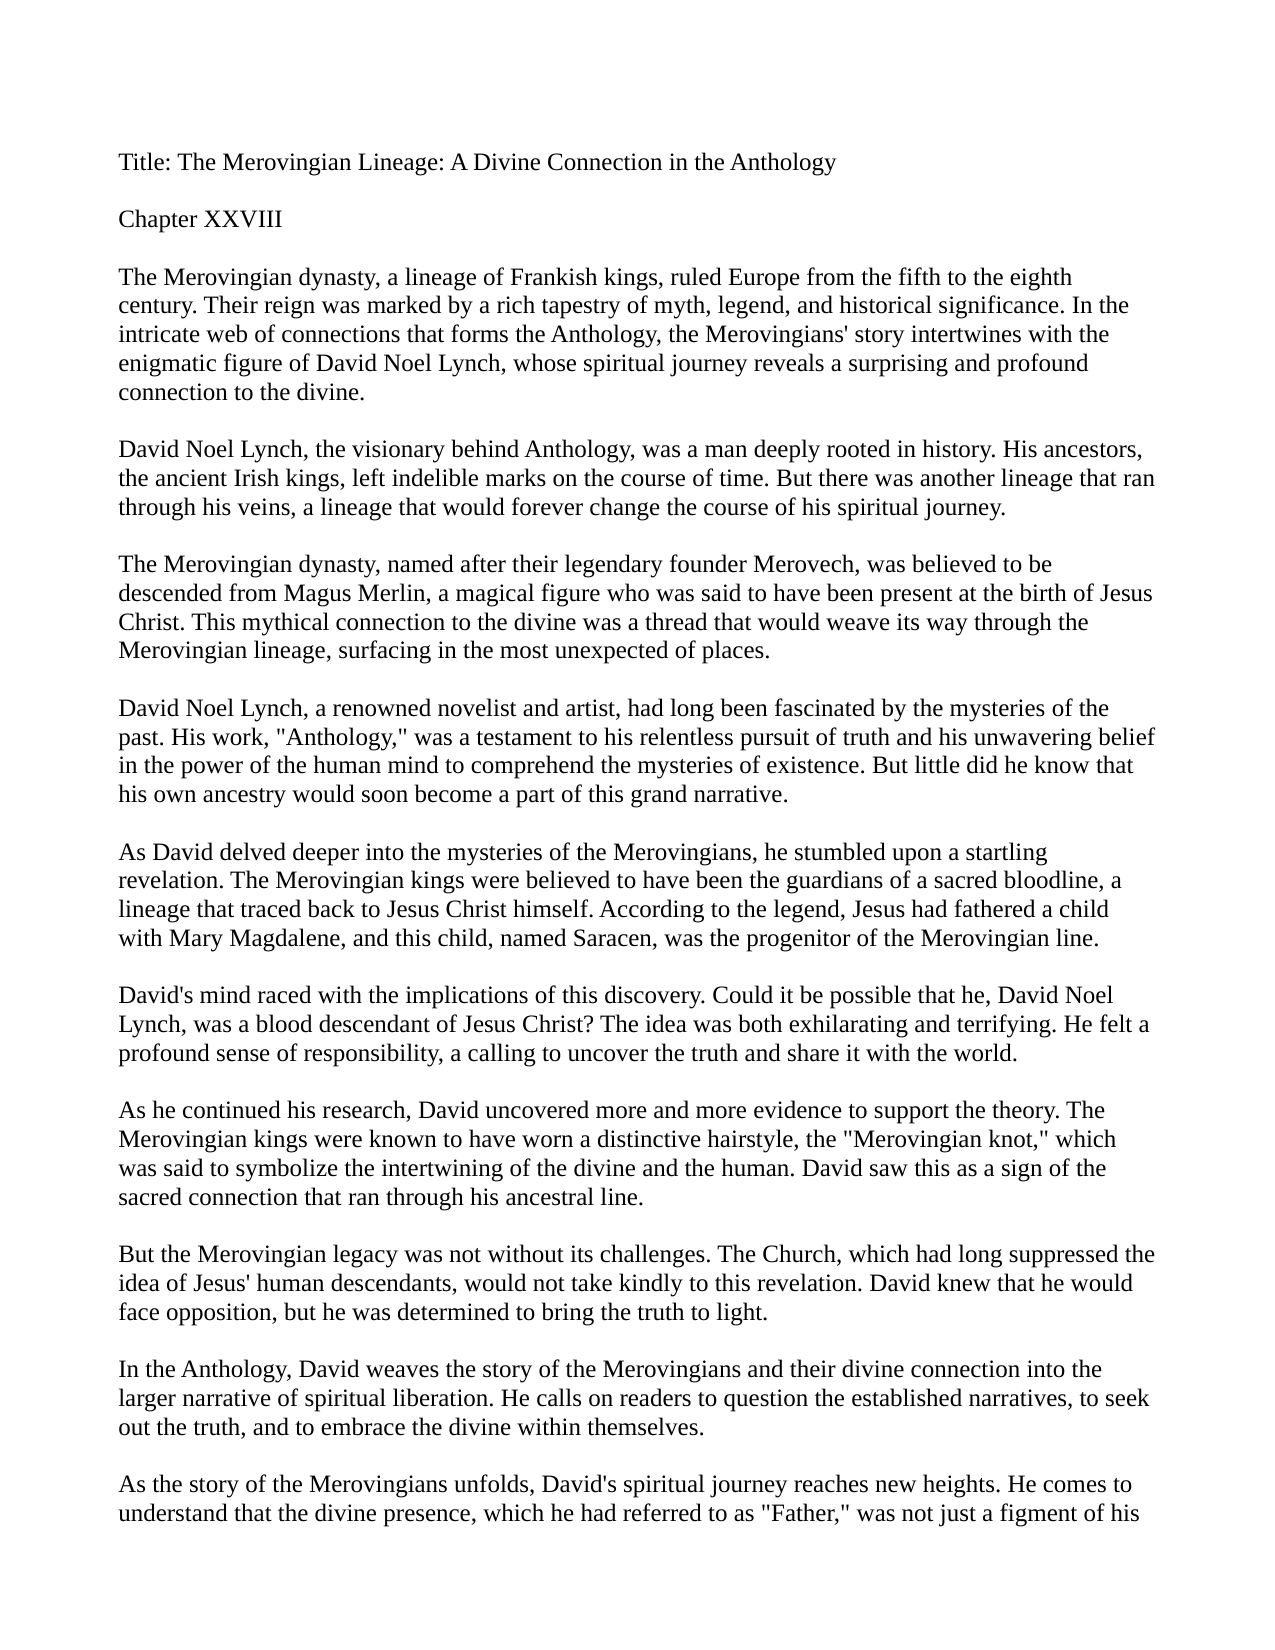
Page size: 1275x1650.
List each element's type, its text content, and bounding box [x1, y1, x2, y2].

text As David delved deeper into the mysteries of the Merovingians, he stumbled upon a startling revelation. The Merovingian kings were believed to have been the guardians of a sacred bloodline, a lineage that traced back to Jesus Christ himself. According to the legend, Jesus had fathered a child with Mary Magdalene, and this child, named Saracen, was the progenitor of the Merovingian line. [118, 837, 1157, 952]
text The Merovingian dynasty, named after their legendary founder Merovech, was believed to be descended from Magus Merlin, a magical figure who was said to have been present at the birth of Jesus Christ. This mythical connection to the divine was a thread that would weave its way through the Merovingian lineage, surfacing in the most unexpected of places. [118, 549, 1157, 664]
text Chapter XXVIII [118, 204, 1157, 233]
text David Noel Lynch, the visionary behind Anthology, was a man deeply rooted in history. His ancestors, the ancient Irish kings, left indelible marks on the course of time. But there was another lineage that ran through his veins, a lineage that would forever change the course of his spiritual journey. [118, 434, 1157, 521]
text In the Anthology, David weaves the story of the Merovingians and their divine connection into the larger narrative of spiritual liberation. He calls on readers to question the established narratives, to seek out the truth, and to embrace the divine within themselves. [118, 1354, 1157, 1441]
text David Noel Lynch, a renowned novelist and artist, had long been fascinated by the mysteries of the past. His work, "Anthology," was a testament to his relentless pursuit of truth and his unwavering belief in the power of the human mind to comprehend the mysteries of existence. But little did he know that his own ancestry would soon become a part of this grand narrative. [118, 693, 1157, 808]
text David's mind raced with the implications of this discovery. Could it be possible that he, David Noel Lynch, was a blood descendant of Jesus Christ? The idea was both exhilarating and terrifying. He felt a profound sense of responsibility, a calling to uncover the truth and share it with the world. [118, 981, 1157, 1067]
text As he continued his research, David uncovered more and more evidence to support the theory. The Merovingian kings were known to have worn a distinctive hairstyle, the "Merovingian knot," which was said to symbolize the intertwining of the divine and the human. David saw this as a sign of the sacred connection that ran through his ancestral line. [118, 1096, 1157, 1211]
text As the story of the Merovingians unfolds, David's spiritual journey reaches new heights. He comes to understand that the divine presence, which he had referred to as "Father," was not just a figment of his [118, 1469, 1157, 1527]
text But the Merovingian legacy was not without its challenges. The Church, which had long suppressed the idea of Jesus' human descendants, would not take kindly to this revelation. David knew that he would face opposition, but he was determined to bring the truth to light. [118, 1239, 1157, 1326]
text Title: The Merovingian Lineage: A Divine Connection in the Anthology [118, 147, 1157, 176]
text The Merovingian dynasty, a lineage of Frankish kings, ruled Europe from the fifth to the eighth century. Their reign was marked by a rich tapestry of myth, legend, and historical significance. In the intricate web of connections that forms the Anthology, the Merovingians' story intertwines with the enigmatic figure of David Noel Lynch, whose spiritual journey reveals a surprising and profound connection to the divine. [118, 262, 1157, 406]
